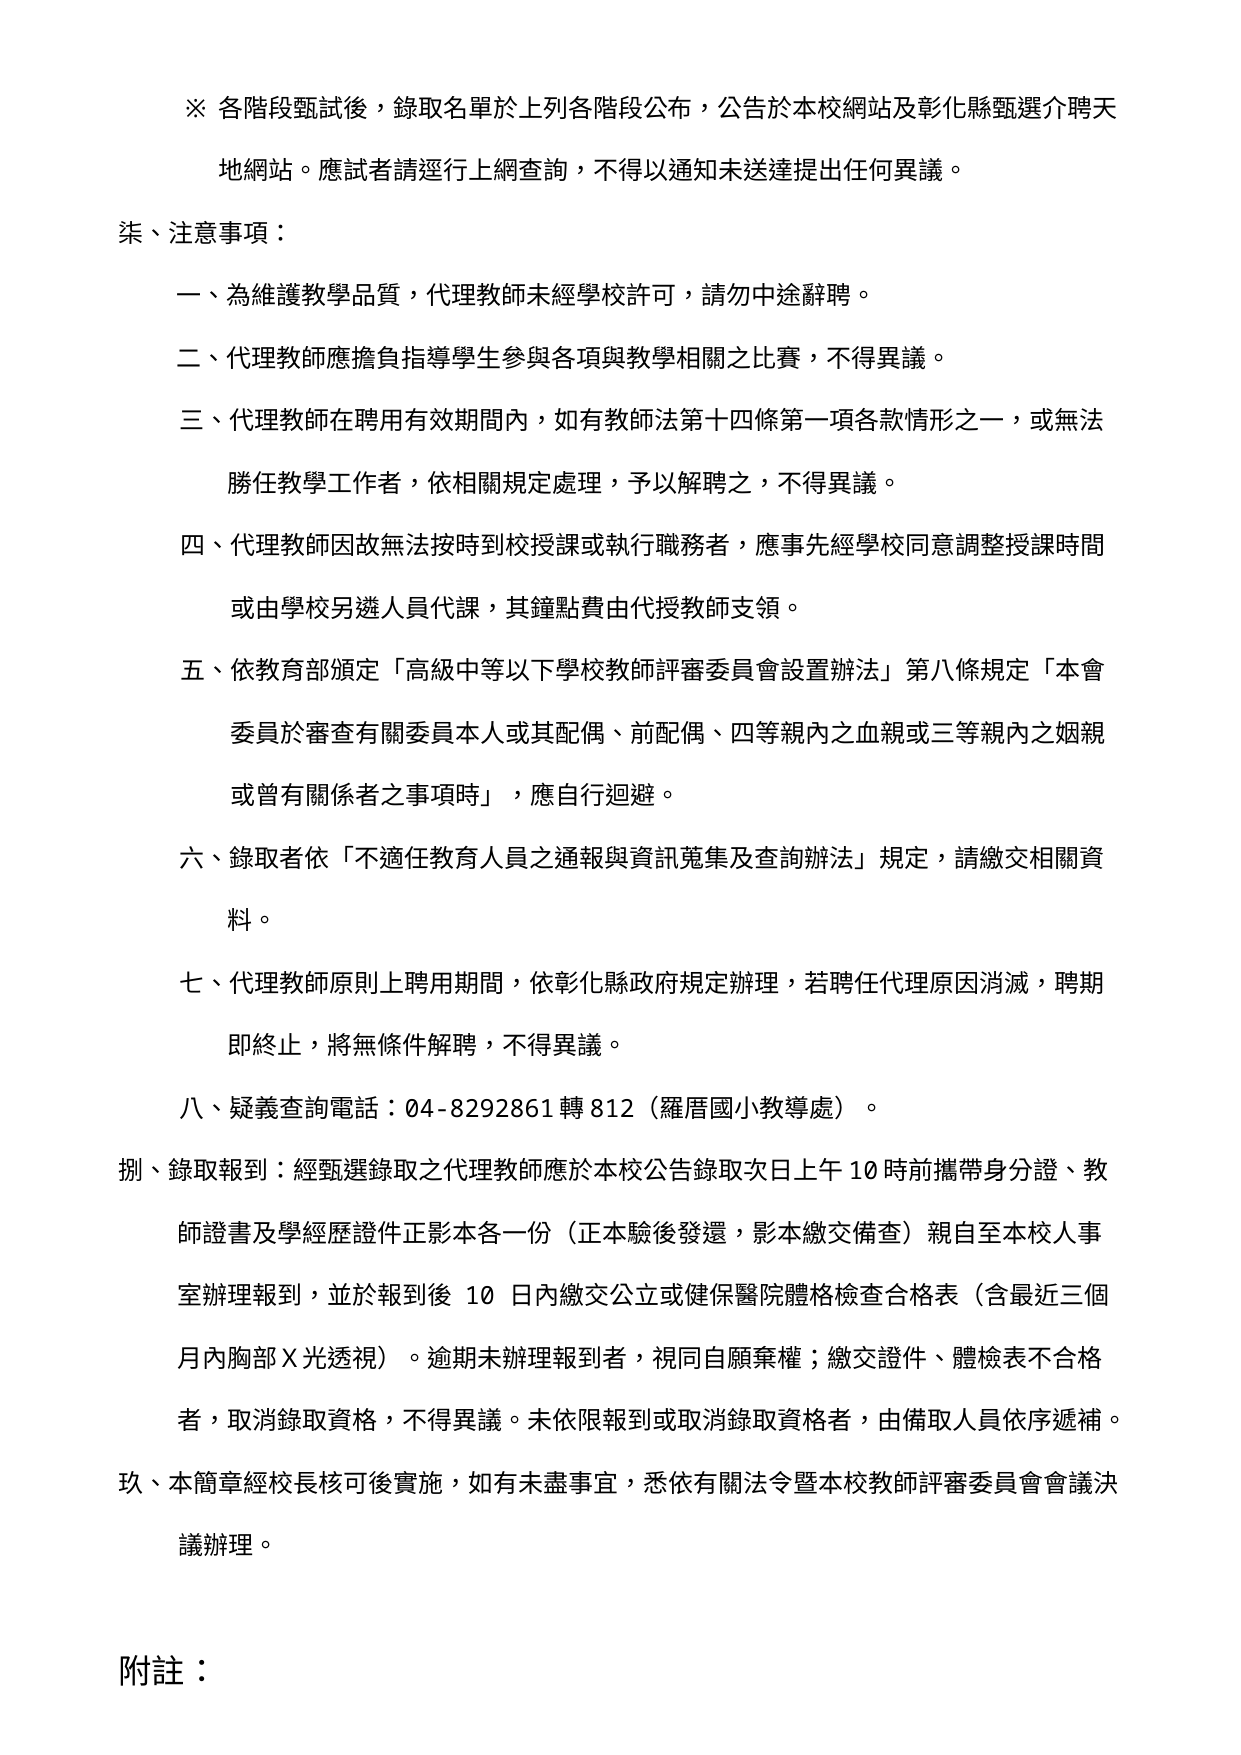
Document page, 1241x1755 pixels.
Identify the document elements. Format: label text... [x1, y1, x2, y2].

text 三、代理教師在聘用有效期間內，如有教師法第十四條第一項各款情形之一，或無法勝任教學工作者，依相關規定處理，予以解聘之，不得異議。 [179, 377, 1122, 502]
text 柒、注意事項： [118, 189, 1122, 252]
text 議辦理。 [118, 1502, 1122, 1564]
text 六、錄取者依「不適任教育人員之通報與資訊蒐集及查詢辦法」規定，請繳交相關資料。 [179, 814, 1122, 939]
text 五、依教育部頒定「高級中等以下學校教師評審委員會設置辦法」第八條規定「本會委員於審查有關委員本人或其配偶、前配偶、四等親內之血親或三等親內之姻親或曾有關係者之事項時」，應自行迴避。 [181, 627, 1122, 814]
text 八、疑義查詢電話：04-8292861轉812（羅厝國小教導處）。 [179, 1064, 1122, 1127]
text 七、代理教師原則上聘用期間，依彰化縣政府規定辦理，若聘任代理原因消滅，聘期即終止，將無條件解聘，不得異議。 [179, 939, 1122, 1064]
list 各階段甄試後，錄取名單於上列各階段公布，公告於本校網站及彰化縣甄選介聘天地網站。應試者請逕行上網查詢，不得以通知未送達提出任何異議。 [181, 64, 1122, 189]
text 二、代理教師應擔負指導學生參與各項與教學相關之比賽，不得異議。 [177, 314, 1122, 377]
text 附註： [118, 1627, 1122, 1689]
text 四、代理教師因故無法按時到校授課或執行職務者，應事先經學校同意調整授課時間或由學校另遴人員代課，其鐘點費由代授教師支領。 [181, 502, 1122, 627]
text 玖、本簡章經校長核可後實施，如有未盡事宜，悉依有關法令暨本校教師評審委員會會議決 [118, 1439, 1122, 1502]
text 一、為維護教學品質，代理教師未經學校許可，請勿中途辭聘。 [177, 252, 1122, 314]
text 捌、錄取報到：經甄選錄取之代理教師應於本校公告錄取次日上午10時前攜帶身分證、教師證書及學經歷證件正影本各一份（正本驗後發還，影本繳交備查）親自至本校人事室辦理報到，並於報到後 10 日內繳交公立或健保醫院體格檢查合格表（含最近三個月內胸部Ｘ光透視）。逾期未辦理報到者，視同自願棄權；繳交證件、體檢表不合格者，取消錄取資格，不得異議。未依限報到或取消錄取資格者，由備取人員依序遞補。 [118, 1127, 1122, 1439]
